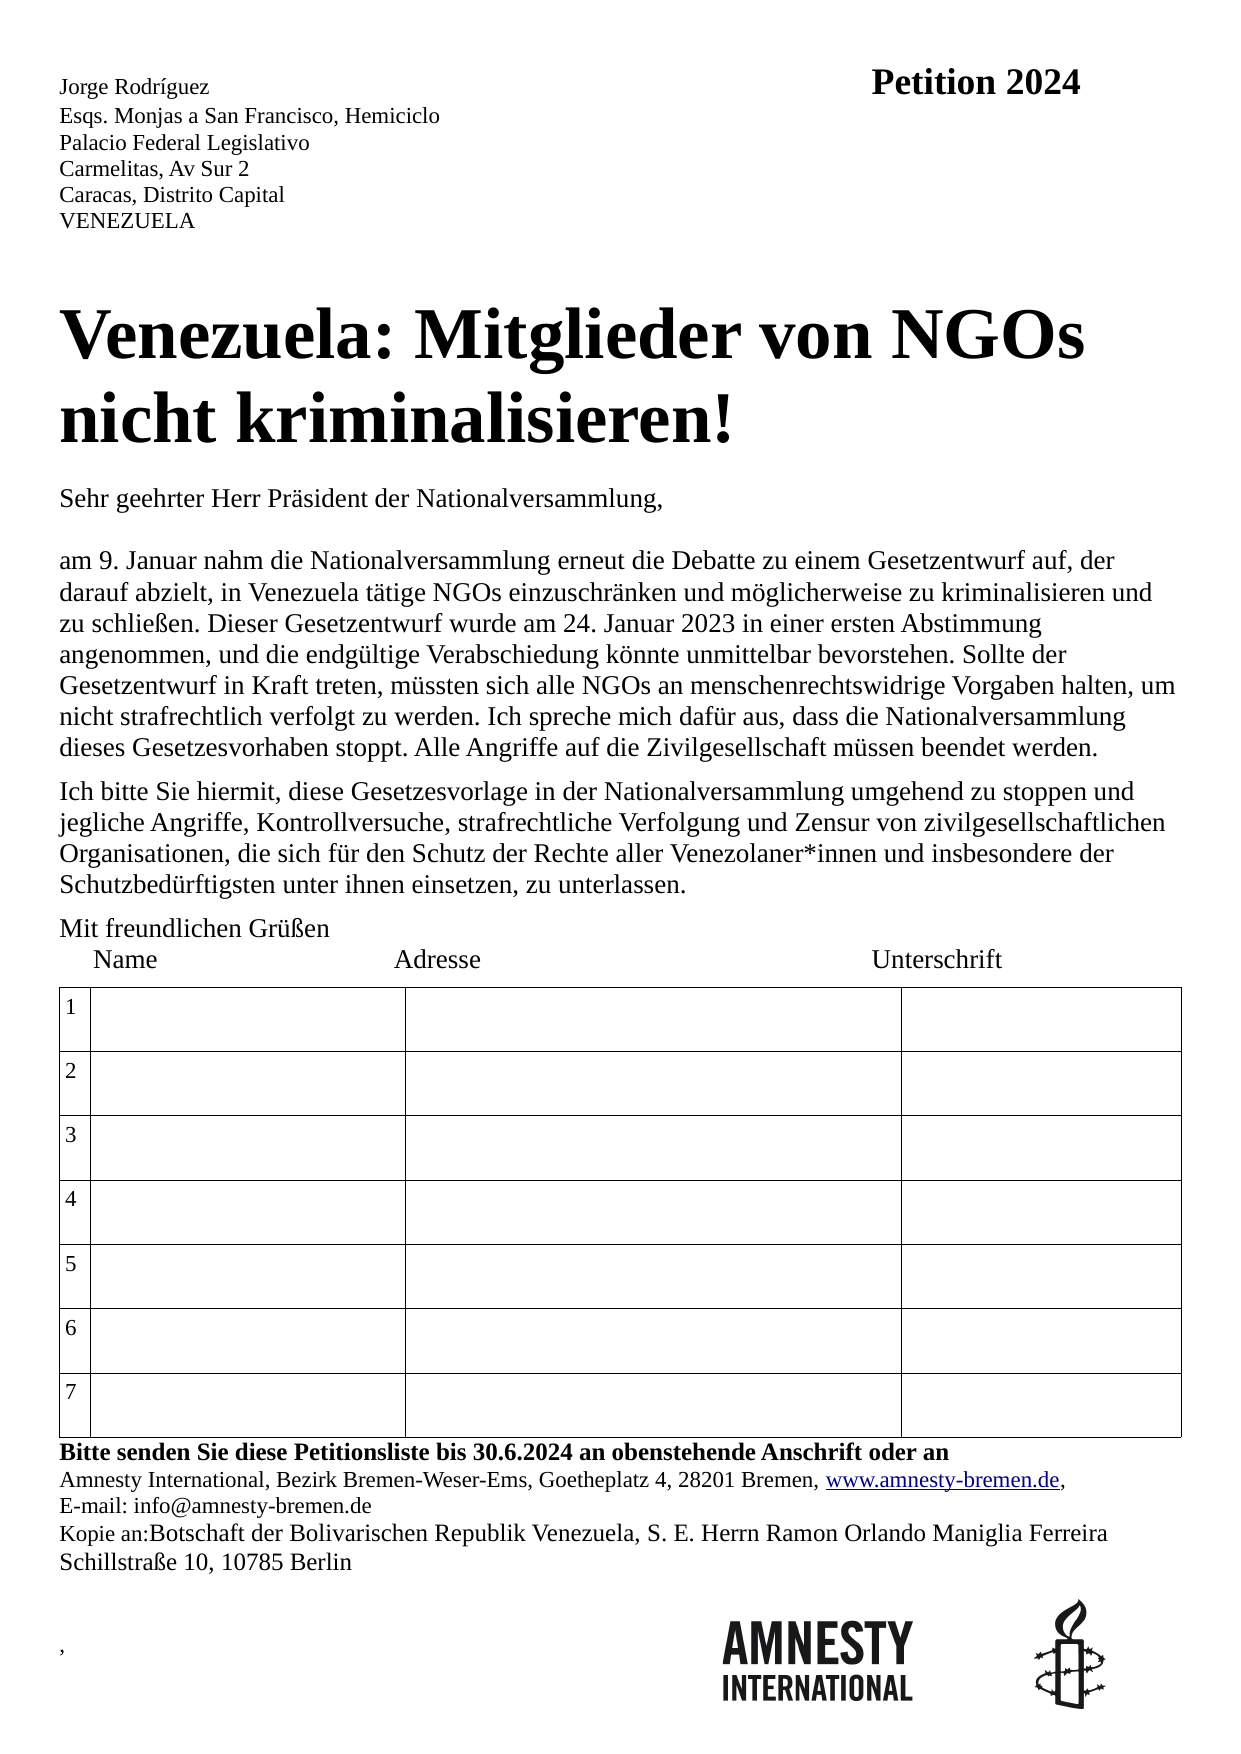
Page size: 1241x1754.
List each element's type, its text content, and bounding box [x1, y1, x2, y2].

table_cell 6 [60, 1309, 90, 1372]
table_cell [91, 1245, 405, 1308]
subtitle Mit freundlichen Grüßen [59, 912, 1181, 943]
text Jorge Rodríguez Petition 2024 Esqs. Monjas a San Francisco, Hemiciclo Palacio Federal Legislativo Carmelitas, Av Sur 2 Caracas, Distrito Capital VENEZUELA [59, 59, 1181, 234]
table_cell [902, 1052, 1181, 1115]
table_cell [91, 1309, 405, 1372]
table_header [902, 988, 1181, 1051]
table_cell [91, 1116, 405, 1180]
table_cell [902, 1374, 1181, 1437]
table_header 1 [60, 988, 90, 1051]
text Name Adresse Unterschrift [59, 943, 1181, 974]
text Amnesty International, Bezirk Bremen-Weser-Ems, Goetheplatz 4, 28201 Bremen, www.amnesty-bremen.de, [59, 1466, 1181, 1492]
subtitle Venezuela: Mitglieder von NGOs [59, 290, 1181, 374]
table_cell [406, 1374, 901, 1437]
text Ich bitte Sie hiermit, diese Gesetzesvorlage in der Nationalversammlung umgehend zu stoppen und jegliche Angriffe, Kontrollversuche, strafrechtliche Verfolgung und Zensur von zivilgesellschaftlichen Organisationen, die sich für den Schutz der Rechte aller Venezolaner*innen und insbesondere der Schutzbedürftigsten unter ihnen einsetzen, zu unterlassen. [59, 775, 1181, 899]
table_cell 5 [60, 1245, 90, 1308]
table_cell [406, 1052, 901, 1115]
subtitle Sehr geehrter Herr Präsident der Nationalversammlung, [59, 458, 1181, 513]
table_cell [91, 1052, 405, 1115]
text am 9. Januar nahm die Nationalversammlung erneut die Debatte zu einem Gesetzentwurf auf, der darauf abzielt, in Venezuela tätige NGOs einzuschränken und möglicherweise zu kriminalisieren und zu schließen. Dieser Gesetzentwurf wurde am 24. Januar 2023 in einer ersten Abstimmung angenommen, und die endgültige Verabschiedung könnte unmittelbar bevorstehen. Sollte der Gesetzentwurf in Kraft treten, müssten sich alle NGOs an menschenrechtswidrige Vorgaben halten, um nicht strafrechtlich verfolgt zu werden. Ich spreche mich dafür aus, dass die Nationalversammlung dieses Gesetzesvorhaben stoppt. Alle Angriffe auf die Zivilgesellschaft müssen beendet werden. [59, 544, 1181, 762]
table_cell [91, 1374, 405, 1437]
picture [722, 1599, 1106, 1709]
text Kopie an:Botschaft der Bolivarischen Republik Venezuela, S. E. Herrn Ramon Orlando Maniglia Ferreira Schillstraße 10, 10785 Berlin [59, 1518, 1181, 1576]
table_cell 7 [60, 1374, 90, 1437]
table_cell [406, 1181, 901, 1244]
table_cell 4 [60, 1181, 90, 1244]
table_cell [902, 1116, 1181, 1180]
table_header [406, 988, 901, 1051]
text Bitte senden Sie diese Petitionsliste bis 30.6.2024 an obenstehende Anschrift oder an [59, 1438, 1181, 1466]
table_cell 3 [60, 1116, 90, 1180]
table_cell [406, 1245, 901, 1308]
table_cell [91, 1181, 405, 1244]
table_cell [406, 1309, 901, 1372]
table_cell [902, 1245, 1181, 1308]
subtitle nicht kriminalisieren! [59, 374, 1181, 458]
table_cell 2 [60, 1052, 90, 1115]
table_cell [406, 1116, 901, 1180]
table_cell [902, 1309, 1181, 1372]
table_header [91, 988, 405, 1051]
text E-mail: info@amnesty-bremen.de [59, 1492, 1181, 1518]
text [1107, 1631, 1181, 1657]
table_cell [902, 1181, 1181, 1244]
text , [59, 1631, 721, 1657]
